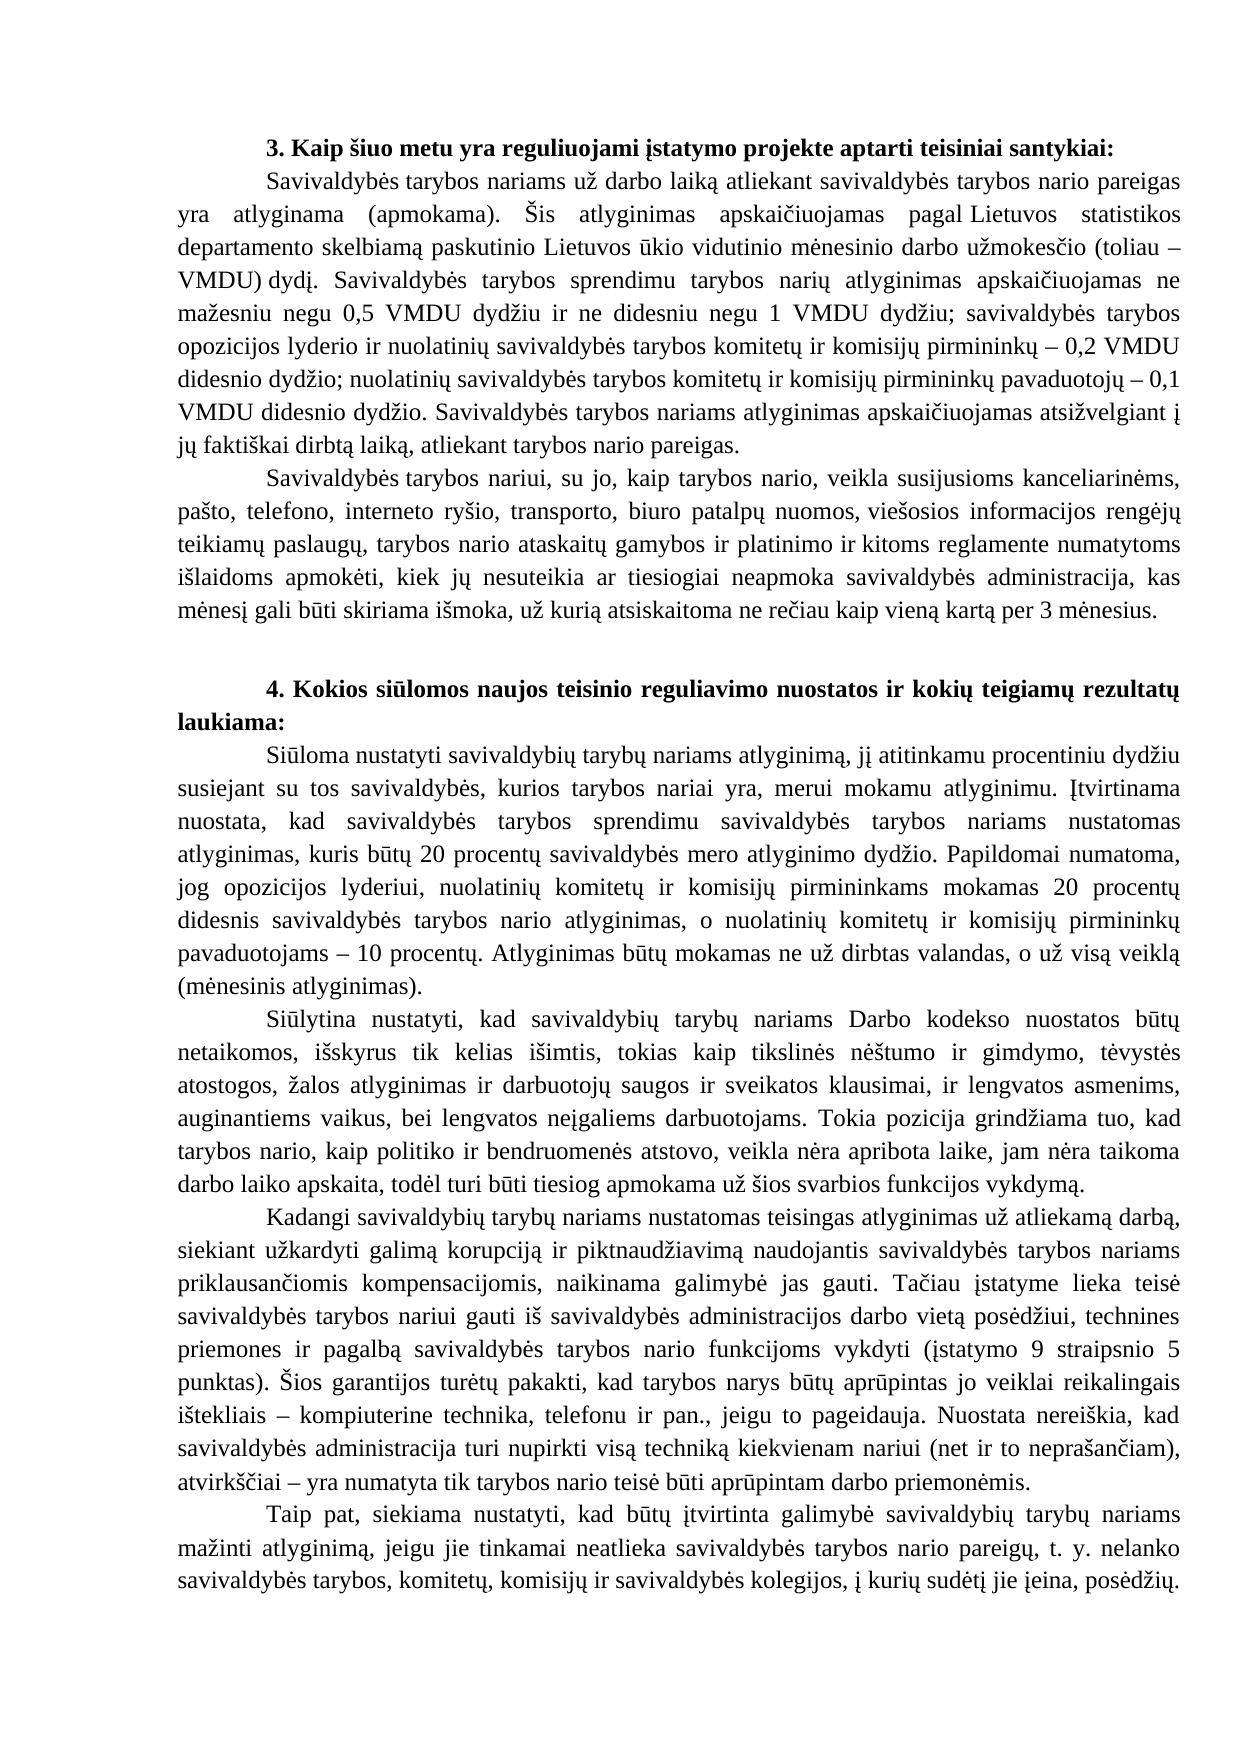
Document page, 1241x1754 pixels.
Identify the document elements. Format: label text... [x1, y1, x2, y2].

text Taip pat, siekiama nustatyti, kad būtų įtvirtinta galimybė savivaldybių tarybų nariams mažinti atlyginimą, jeigu jie tinkamai neatlieka savivaldybės tarybos nario pareigų, t. y. nelanko savivaldybės tarybos, komitetų, komisijų ir savivaldybės kolegijos, į kurių sudėtį jie įeina, posėdžių. [177, 1499, 1181, 1594]
text Siūlytina nustatyti, kad savivaldybių tarybų nariams Darbo kodekso nuostatos būtų netaikomos, išskyrus tik kelias išimtis, tokias kaip tikslinės nėštumo ir gimdymo, tėvystės atostogos, žalos atlyginimas ir darbuotojų saugos ir sveikatos klausimai, ir lengvatos asmenims, auginantiems vaikus, bei lengvatos neįgaliems darbuotojams. Tokia pozicija grindžiama tuo, kad tarybos nario, kaip politiko ir bendruomenės atstovo, veikla nėra apribota laike, jam nėra taikoma darbo laiko apskaita, todėl turi būti tiesiog apmokama už šios svarbios funkcijos vykdymą. [177, 1004, 1181, 1198]
text Kadangi savivaldybių tarybų nariams nustatomas teisingas atlyginimas už atliekamą darbą, siekiant užkardyti galimą korupciją ir piktnaudžiavimą naudojantis savivaldybės tarybos nariams priklausančiomis kompensacijomis, naikinama galimybė jas gauti. Tačiau įstatyme lieka teisė savivaldybės tarybos nariui gauti iš savivaldybės administracijos darbo vietą posėdžiui, technines priemones ir pagalbą savivaldybės tarybos nario funkcijoms vykdyti (įstatymo 9 straipsnio 5 punktas). Šios garantijos turėtų pakakti, kad tarybos narys būtų aprūpintas jo veiklai reikalingais ištekliais – kompiuterine technika, telefonu ir pan., jeigu to pageidauja. Nuostata nereiškia, kad savivaldybės administracija turi nupirkti visą techniką kiekvienam nariui (net ir to neprašančiam), atvirkščiai – yra numatyta tik tarybos nario teisė būti aprūpintam darbo priemonėmis. [177, 1202, 1181, 1495]
text 3. Kaip šiuo metu yra reguliuojami įstatymo projekte aptarti teisiniai santykiai: [177, 133, 1181, 162]
text Siūloma nustatyti savivaldybių tarybų nariams atlyginimą, jį atitinkamu procentiniu dydžiu susiejant su tos savivaldybės, kurios tarybos nariai yra, merui mokamu atlyginimu. Įtvirtinama nuostata, kad savivaldybės tarybos sprendimu savivaldybės tarybos nariams nustatomas atlyginimas, kuris būtų 20 procentų savivaldybės mero atlyginimo dydžio. Papildomai numatoma, jog opozicijos lyderiui, nuolatinių komitetų ir komisijų pirmininkams mokamas 20 procentų didesnis savivaldybės tarybos nario atlyginimas, o nuolatinių komitetų ir komisijų pirmininkų pavaduotojams – 10 procentų. Atlyginimas būtų mokamas ne už dirbtas valandas, o už visą veiklą (mėnesinis atlyginimas). [177, 740, 1181, 1000]
text Savivaldybės tarybos nariui, su jo, kaip tarybos nario, veikla susijusioms kanceliarinėms, pašto, telefono, interneto ryšio, transporto, biuro patalpų nuomos, viešosios informacijos rengėjų teikiamų paslaugų, tarybos nario ataskaitų gamybos ir platinimo ir kitoms reglamente numatytoms išlaidoms apmokėti, kiek jų nesuteikia ar tiesiogiai neapmoka savivaldybės administracija, kas mėnesį gali būti skiriama išmoka, už kurią atsiskaitoma ne rečiau kaip vieną kartą per 3 mėnesius. [177, 463, 1181, 624]
text Savivaldybės tarybos nariams už darbo laiką atliekant savivaldybės tarybos nario pareigas yra atlyginama (apmokama). Šis atlyginimas apskaičiuojamas pagal Lietuvos statistikos departamento skelbiamą paskutinio Lietuvos ūkio vidutinio mėnesinio darbo užmokesčio (toliau – VMDU) dydį. Savivaldybės tarybos sprendimu tarybos narių atlyginimas apskaičiuojamas ne mažesniu negu 0,5 VMDU dydžiu ir ne didesniu negu 1 VMDU dydžiu; savivaldybės tarybos opozicijos lyderio ir nuolatinių savivaldybės tarybos komitetų ir komisijų pirmininkų – 0,2 VMDU didesnio dydžio; nuolatinių savivaldybės tarybos komitetų ir komisijų pirmininkų pavaduotojų – 0,1 VMDU didesnio dydžio. Savivaldybės tarybos nariams atlyginimas apskaičiuojamas atsižvelgiant į jų faktiškai dirbtą laiką, atliekant tarybos nario pareigas. [177, 166, 1181, 459]
text 4. Kokios siūlomos naujos teisinio reguliavimo nuostatos ir kokių teigiamų rezultatų laukiama: [177, 674, 1181, 736]
